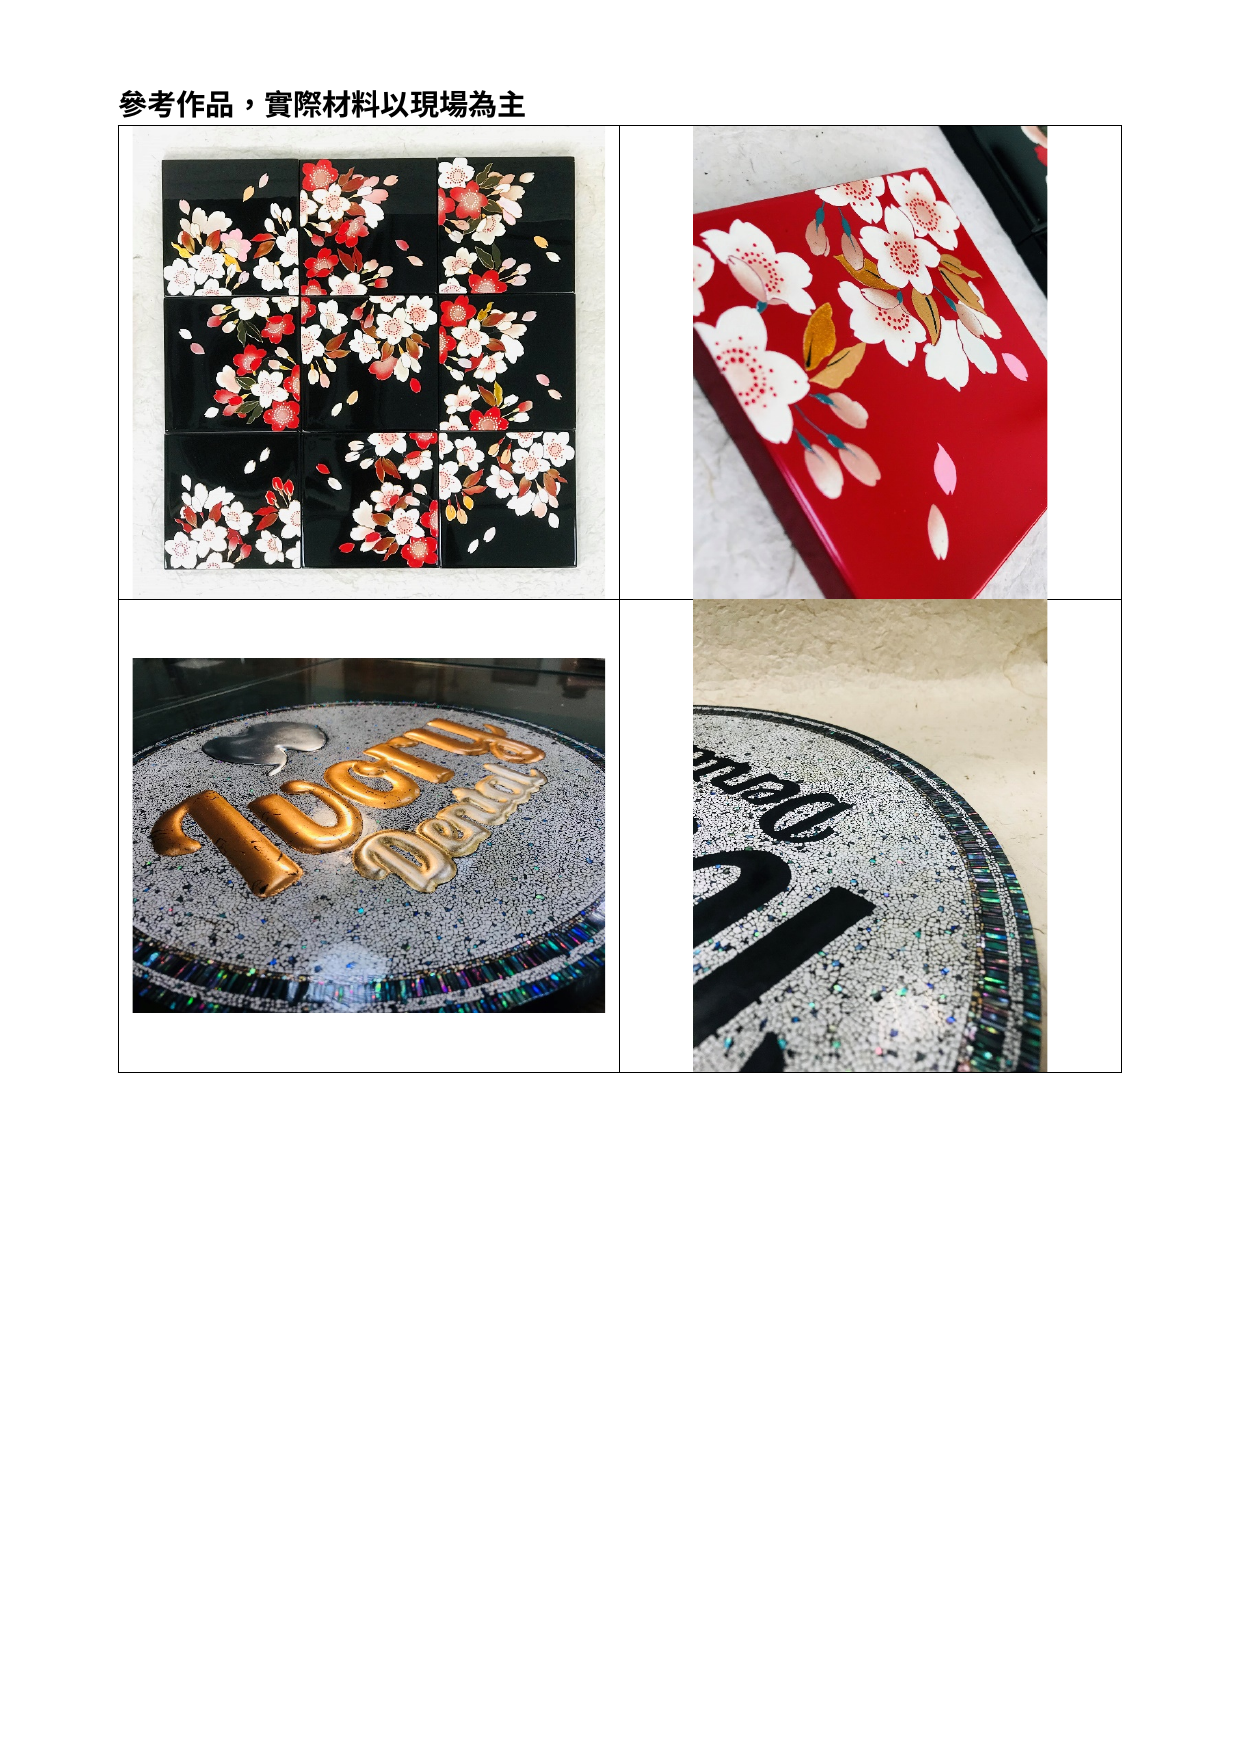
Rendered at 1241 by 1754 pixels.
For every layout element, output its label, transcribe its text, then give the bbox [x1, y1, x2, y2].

table_cell [119, 600, 619, 1072]
table_header [119, 126, 132, 598]
table_header [620, 126, 693, 598]
table_cell [620, 600, 693, 1072]
table_cell [1048, 600, 1121, 1072]
table_header [605, 126, 619, 598]
table_header [1048, 126, 1121, 598]
text 參考作品，實際材料以現場為主 [118, 75, 1122, 125]
